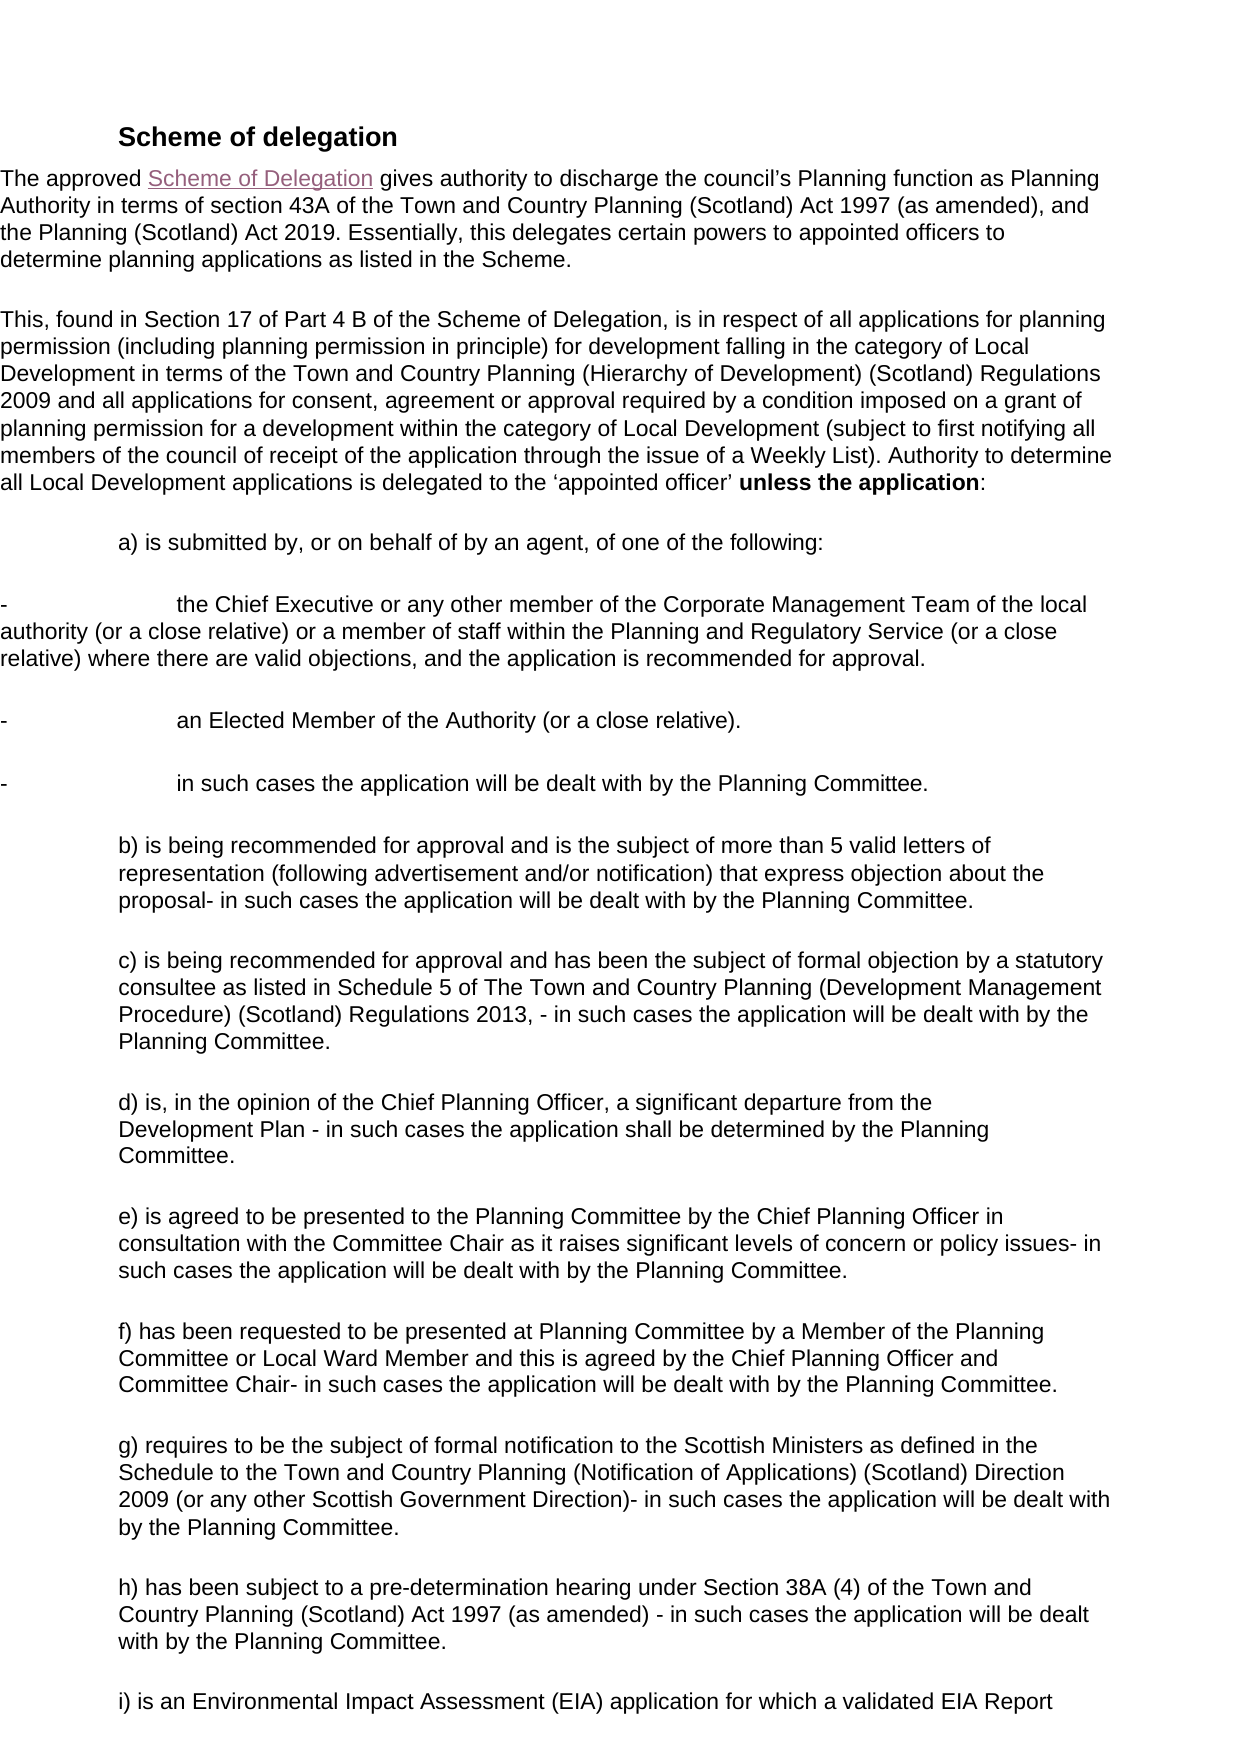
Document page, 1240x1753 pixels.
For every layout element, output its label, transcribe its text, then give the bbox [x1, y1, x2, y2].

list is being recommended for approval and is the subject of more than 5 valid letters of representation (following advertisement and/or notification) that express objection about the proposal- in such cases the application will be dealt with by the Planning Committee. [118, 832, 1045, 913]
list is an Environmental Impact Assessment (EIA) application for which a validated EIA Report [118, 1688, 1094, 1715]
list in such cases the application will be dealt with by the Planning Committee. [0, 770, 1115, 796]
list is submitted by, or on behalf of by an agent, of one of the following: [118, 529, 1239, 555]
text This, found in Section 17 of Part 4 B of the Scheme of Delegation, is in respect of all applications for planning permission (including planning permission in principle) for development falling in the category of Local Development in terms of the Town and Country Planning (Hierarchy of Development) (Scotland) Regulations 2009 and all applications for consent, agreement or approval required by a condition imposed on a grant of planning permission for a development within the category of Local Development (subject to first notifying all members of the council of receipt of the application through the issue of a Weekly List). Authority to determine all Local Development applications is delegated to the ‘appointed officer’ unless the application: [0, 306, 1122, 495]
list has been subject to a pre-determination hearing under Section 38A (4) of the Town and Country Planning (Scotland) Act 1997 (as amended) - in such cases the application will be dealt with by the Planning Committee. [118, 1574, 1117, 1654]
list is agreed to be presented to the Planning Committee by the Chief Planning Officer in consultation with the Committee Chair as it raises significant levels of concern or policy issues- in such cases the application will be dealt with by the Planning Committee. [118, 1203, 1102, 1283]
list an Elected Member of the Authority (or a close relative). [0, 707, 1115, 734]
text The approved Scheme of Delegation gives authority to discharge the council’s Planning function as Planning Authority in terms of section 43A of the Town and Country Planning (Scotland) Act 1997 (as amended), and the Planning (Scotland) Act 2019. Essentially, this delegates certain powers to appointed officers to determine planning applications as listed in the Scheme. [0, 165, 1109, 272]
list requires to be the subject of formal notification to the Scottish Ministers as defined in the Schedule to the Town and Country Planning (Notification of Applications) (Scotland) Direction 2009 (or any other Scottish Government Direction)- in such cases the application will be dealt with by the Planning Committee. [118, 1432, 1112, 1540]
list is being recommended for approval and has been the subject of formal objection by a statutory consultee as listed in Schedule 5 of The Town and Country Planning (Development Management Procedure) (Scotland) Regulations 2013, - in such cases the application will be dealt with by the Planning Committee. [118, 947, 1103, 1055]
list the Chief Executive or any other member of the Corporate Management Team of the local authority (or a close relative) or a member of staff within the Planning and Regulatory Service (or a close relative) where there are valid objections, and the application is recommended for approval. [0, 591, 1115, 671]
subtitle Scheme of delegation [118, 121, 1239, 152]
list has been requested to be presented at Planning Committee by a Member of the Planning Committee or Local Ward Member and this is agreed by the Chief Planning Officer and Committee Chair- in such cases the application will be dealt with by the Planning Committee. [118, 1318, 1115, 1398]
list is, in the opinion of the Chief Planning Officer, a significant departure from the Development Plan - in such cases the application shall be determined by the Planning Committee. [118, 1089, 1072, 1169]
